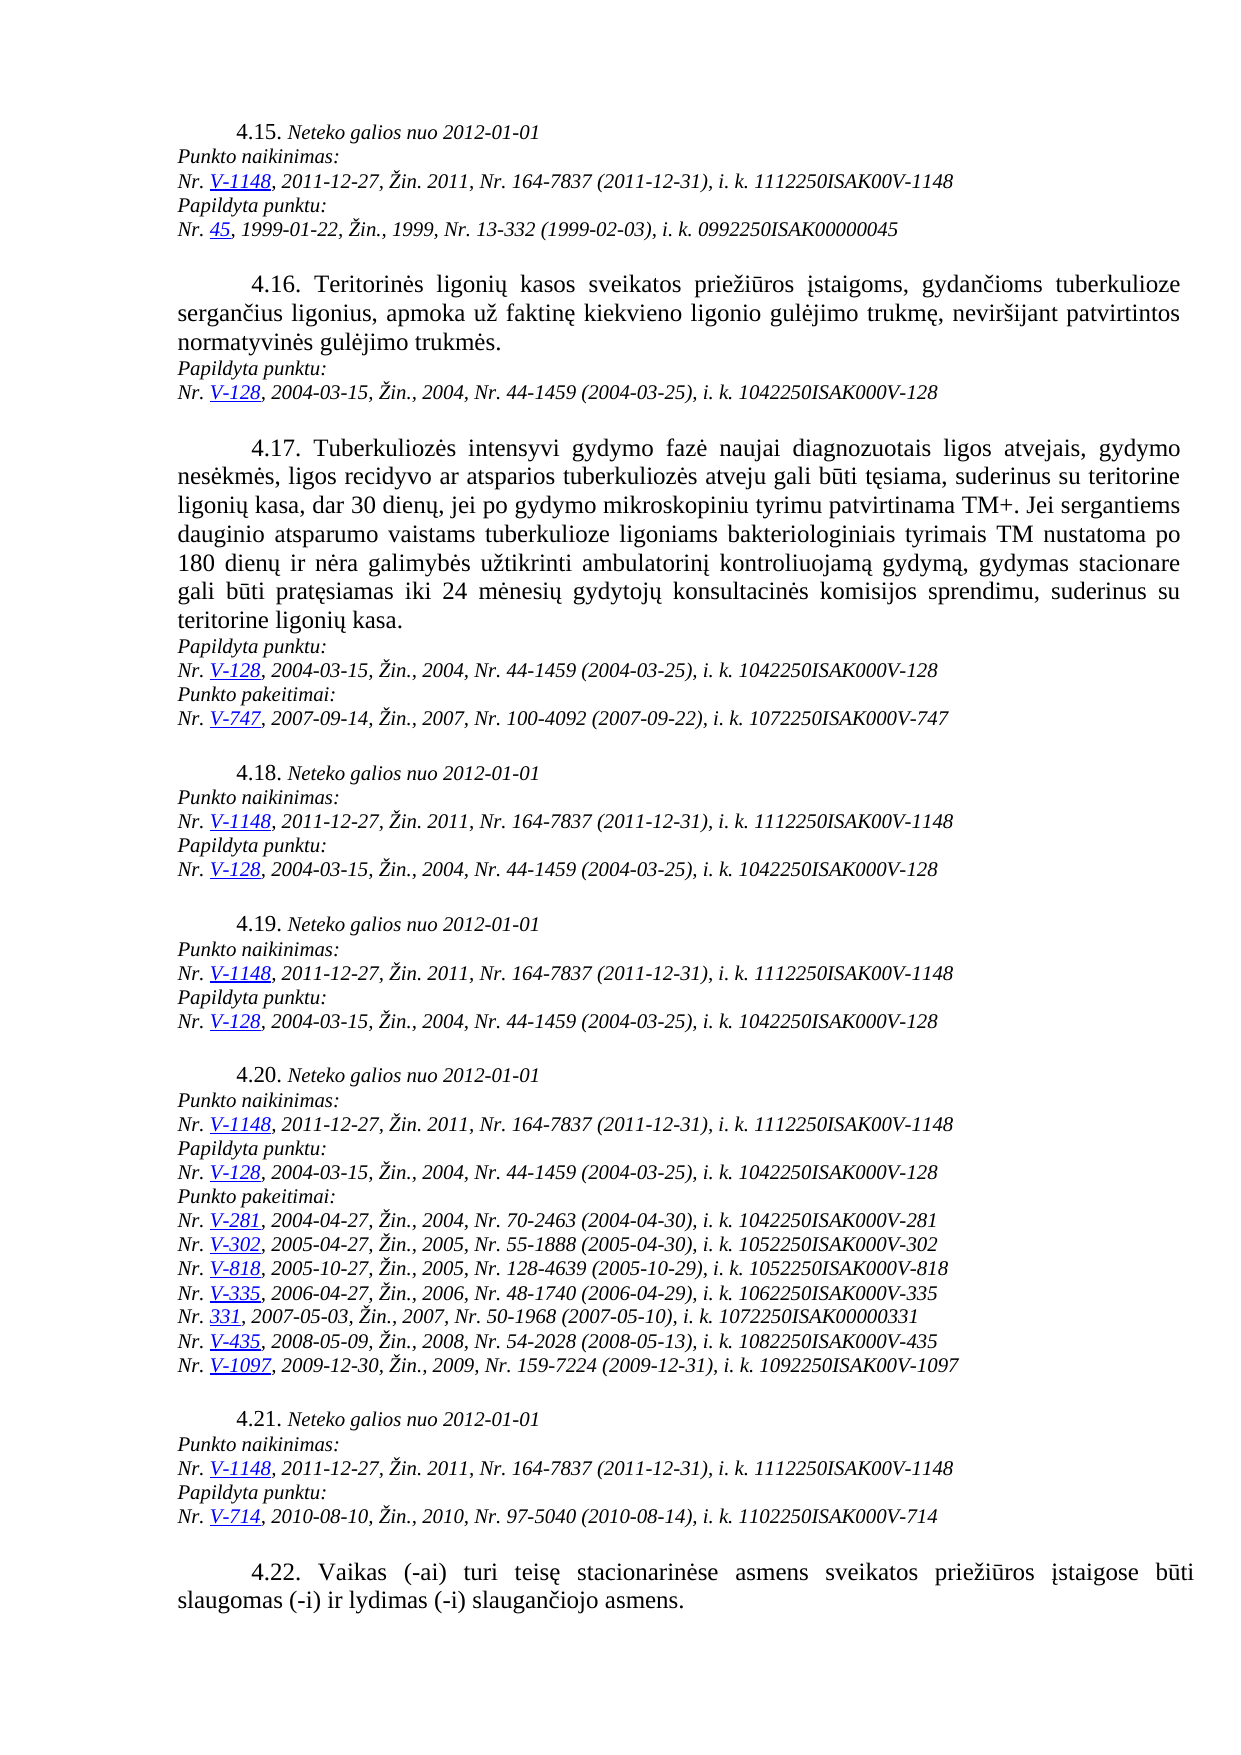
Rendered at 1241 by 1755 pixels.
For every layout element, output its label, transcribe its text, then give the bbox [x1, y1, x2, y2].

text Nr. V-818, 2005-10-27, Žin., 2005, Nr. 128-4639 (2005-10-29), i. k. 1052250ISAK000V-818 [177, 1256, 1181, 1280]
text Nr. V-128, 2004-03-15, Žin., 2004, Nr. 44-1459 (2004-03-25), i. k. 1042250ISAK000V-128 [177, 380, 1181, 404]
text 4.22. Vaikas (-ai) turi teisę stacionarinėse asmens sveikatos priežiūros įstaigose būti slaugomas (-i) ir lydimas (-i) slaugančiojo asmens. [177, 1557, 1196, 1614]
text Punkto naikinimas: [177, 937, 1181, 961]
text Papildyta punktu: [177, 1136, 1181, 1160]
text Nr. V-128, 2004-03-15, Žin., 2004, Nr. 44-1459 (2004-03-25), i. k. 1042250ISAK000V-128 [177, 658, 1181, 682]
text Punkto naikinimas: [177, 1432, 1181, 1456]
text Papildyta punktu: [177, 985, 1181, 1009]
text Papildyta punktu: [177, 833, 1181, 857]
text Nr. V-128, 2004-03-15, Žin., 2004, Nr. 44-1459 (2004-03-25), i. k. 1042250ISAK000V-128 [177, 1009, 1181, 1033]
text Punkto naikinimas: [177, 785, 1181, 809]
text 4.18. Neteko galios nuo 2012-01-01 [177, 759, 1181, 785]
text Nr. V-128, 2004-03-15, Žin., 2004, Nr. 44-1459 (2004-03-25), i. k. 1042250ISAK000V-128 [177, 1160, 1181, 1184]
text Nr. V-302, 2005-04-27, Žin., 2005, Nr. 55-1888 (2005-04-30), i. k. 1052250ISAK000V-302 [177, 1232, 1181, 1256]
text Punkto pakeitimai: [177, 1184, 1181, 1208]
text Nr. V-335, 2006-04-27, Žin., 2006, Nr. 48-1740 (2006-04-29), i. k. 1062250ISAK000V-335 [177, 1280, 1181, 1304]
text Papildyta punktu: [177, 356, 1181, 380]
text 4.16. Teritorinės ligonių kasos sveikatos priežiūros įstaigoms, gydančioms tuberkulioze sergančius ligonius, apmoka už faktinę kiekvieno ligonio gulėjimo trukmę, neviršijant patvirtintos normatyvinės gulėjimo trukmės. [177, 269, 1181, 356]
text Papildyta punktu: [177, 1480, 1181, 1504]
text 4.20. Neteko galios nuo 2012-01-01 [177, 1062, 1181, 1088]
text Nr. V-1148, 2011-12-27, Žin. 2011, Nr. 164-7837 (2011-12-31), i. k. 1112250ISAK00V-1148 [177, 961, 1181, 985]
text Nr. V-1148, 2011-12-27, Žin. 2011, Nr. 164-7837 (2011-12-31), i. k. 1112250ISAK00V-1148 [177, 1456, 1181, 1480]
text Nr. V-714, 2010-08-10, Žin., 2010, Nr. 97-5040 (2010-08-14), i. k. 1102250ISAK000V-714 [177, 1504, 1181, 1528]
text 4.17. Tuberkuliozės intensyvi gydymo fazė naujai diagnozuotais ligos atvejais, gydymo nesėkmės, ligos recidyvo ar atsparios tuberkuliozės atveju gali būti tęsiama, suderinus su teritorine ligonių kasa, dar 30 dienų, jei po gydymo mikroskopiniu tyrimu patvirtinama TM+. Jei sergantiems dauginio atsparumo vaistams tuberkulioze ligoniams bakteriologiniais tyrimais TM nustatoma po 180 dienų ir nėra galimybės užtikrinti ambulatorinį kontroliuojamą gydymą, gydymas stacionare gali būti pratęsiamas iki 24 mėnesių gydytojų konsultacinės komisijos sprendimu, suderinus su teritorine ligonių kasa. [177, 433, 1181, 634]
text Punkto naikinimas: [177, 1088, 1181, 1112]
text Nr. V-128, 2004-03-15, Žin., 2004, Nr. 44-1459 (2004-03-25), i. k. 1042250ISAK000V-128 [177, 857, 1181, 881]
text Nr. V-1148, 2011-12-27, Žin. 2011, Nr. 164-7837 (2011-12-31), i. k. 1112250ISAK00V-1148 [177, 809, 1181, 833]
text Nr. 331, 2007-05-03, Žin., 2007, Nr. 50-1968 (2007-05-10), i. k. 1072250ISAK00000331 [177, 1304, 1181, 1328]
text Punkto pakeitimai: [177, 682, 1181, 706]
text Papildyta punktu: [177, 634, 1181, 658]
text Punkto naikinimas: [177, 144, 1181, 168]
text Nr. V-435, 2008-05-09, Žin., 2008, Nr. 54-2028 (2008-05-13), i. k. 1082250ISAK000V-435 [177, 1328, 1181, 1353]
text Nr. V-1148, 2011-12-27, Žin. 2011, Nr. 164-7837 (2011-12-31), i. k. 1112250ISAK00V-1148 [177, 168, 1181, 193]
text Papildyta punktu: [177, 193, 1181, 217]
text Nr. 45, 1999-01-22, Žin., 1999, Nr. 13-332 (1999-02-03), i. k. 0992250ISAK00000045 [177, 217, 1181, 241]
text 4.15. Neteko galios nuo 2012-01-01 [177, 118, 1181, 144]
text Nr. V-281, 2004-04-27, Žin., 2004, Nr. 70-2463 (2004-04-30), i. k. 1042250ISAK000V-281 [177, 1208, 1181, 1232]
text Nr. V-1097, 2009-12-30, Žin., 2009, Nr. 159-7224 (2009-12-31), i. k. 1092250ISAK00V-1097 [177, 1353, 1181, 1377]
text 4.19. Neteko galios nuo 2012-01-01 [177, 910, 1181, 937]
text 4.21. Neteko galios nuo 2012-01-01 [177, 1405, 1181, 1432]
text Nr. V-747, 2007-09-14, Žin., 2007, Nr. 100-4092 (2007-09-22), i. k. 1072250ISAK000V-747 [177, 706, 1181, 730]
text Nr. V-1148, 2011-12-27, Žin. 2011, Nr. 164-7837 (2011-12-31), i. k. 1112250ISAK00V-1148 [177, 1112, 1181, 1136]
